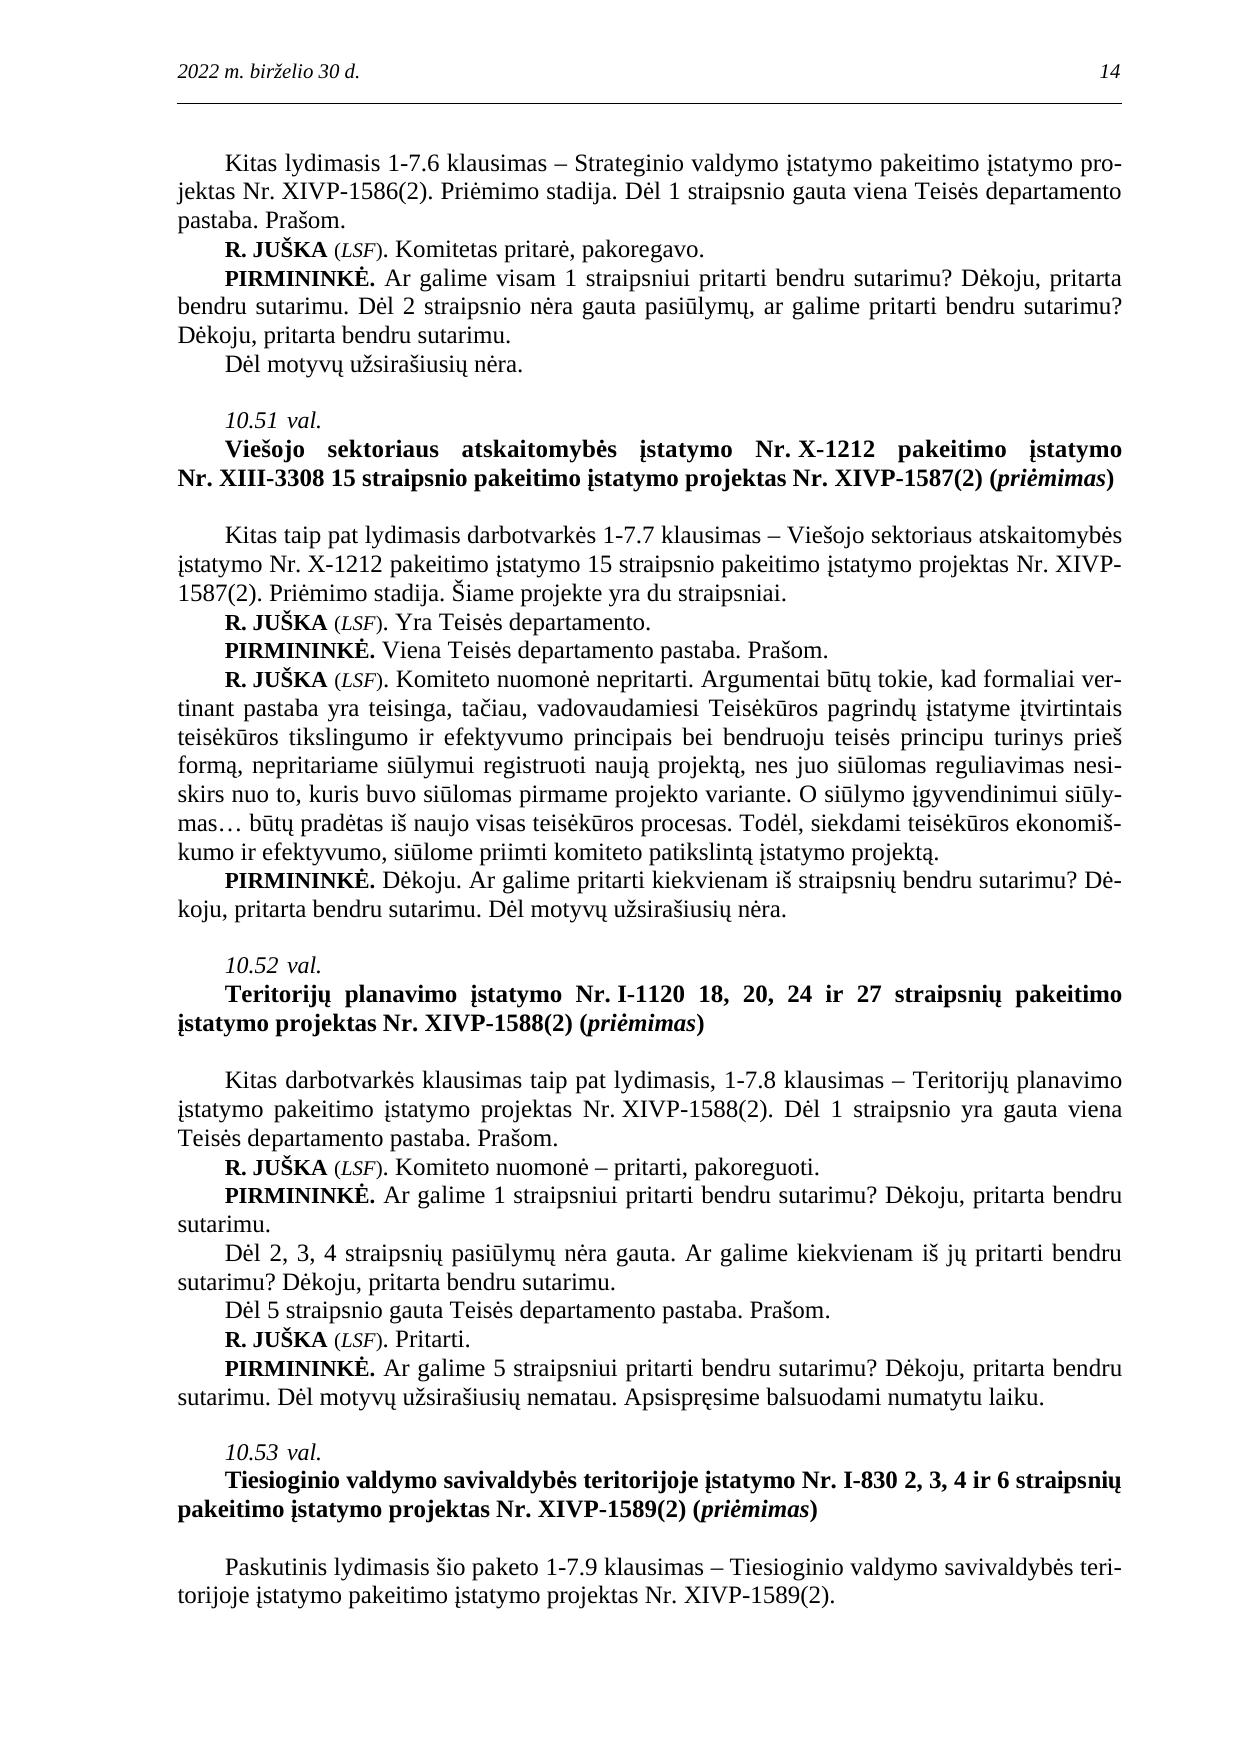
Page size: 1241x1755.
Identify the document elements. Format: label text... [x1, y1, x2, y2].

text 10.52 val. [224, 952, 1122, 979]
text PIRMININKĖ. Ar ga­li­me 5 straips­niui pri­tar­ti ben­dru su­ta­ri­mu? Dė­ko­ju, pri­tar­ta ben­dru su­ta­ri­mu. Dėl mo­ty­vų už­si­ra­šiu­sių ne­ma­tau. Ap­si­sprę­si­me bal­suo­da­mi nu­ma­ty­tu lai­ku. [177, 1353, 1122, 1410]
text R. JUŠKA (LSF). Ko­mi­te­tas pri­ta­rė, pa­ko­re­ga­vo. [177, 234, 1122, 263]
text R. JUŠKA (LSF). Ko­mi­te­to nuo­mo­nė – pri­tar­ti, pa­ko­re­guo­ti. [177, 1152, 1122, 1180]
text Dėl 5 straips­nio gau­ta Tei­sės de­par­ta­men­to pa­sta­ba. Pra­šom. [177, 1295, 1122, 1324]
text 10.51 val. [224, 406, 1122, 434]
text R. JUŠKA (LSF). Ko­mi­te­to nuo­mo­nė ne­pri­tar­ti. Ar­gu­men­tai bū­tų to­kie, kad for­ma­liai ver­ti­nant pa­sta­ba yra tei­sin­ga, ta­čiau, va­do­vau­da­mie­si Tei­sė­kū­ros pa­grin­dų įsta­ty­me įtvir­tin­tais tei­sė­kū­ros tiks­lin­gu­mo ir efek­ty­vu­mo prin­ci­pais bei ben­druo­ju tei­sės prin­ci­pu tu­ri­nys prieš for­mą, ne­pri­ta­ria­me siū­ly­mui re­gist­ruo­ti nau­ją pro­jek­tą, nes juo siū­lo­mas re­gu­lia­vi­mas ne­si­skirs nuo to, ku­ris bu­vo siū­lo­mas pir­ma­me pro­jek­to va­rian­te. O siū­ly­mo įgy­ven­di­ni­mui siū­ly­mas… bū­tų pra­dė­tas iš nau­jo vi­sas tei­sė­kū­ros pro­ce­sas. To­dėl, siek­da­mi tei­sė­kū­ros eko­no­miš­ku­mo ir efek­ty­vu­mo, siū­lo­me pri­im­ti ko­mi­te­to pa­tiks­lin­tą įsta­ty­mo pro­jek­tą. [177, 664, 1122, 865]
text PIRMININKĖ. Ar ga­li­me vi­sam 1 straips­niui pri­tar­ti ben­dru su­ta­ri­mu? Dė­ko­ju, pri­tar­ta ben­dru su­ta­ri­mu. Dėl 2 straips­nio nė­ra gau­ta pa­siū­ly­mų, ar ga­li­me pri­tar­ti ben­dru su­ta­ri­mu? Dė­ko­ju, pri­tar­ta ben­dru su­ta­ri­mu. [177, 263, 1122, 349]
text PIRMININKĖ. Ar ga­li­me 1 straips­niui pri­tar­ti ben­dru su­ta­ri­mu? Dė­ko­ju, pri­tar­ta ben­dru su­ta­ri­mu. [177, 1180, 1122, 1238]
text PIRMININKĖ. Vie­na Tei­sės de­par­ta­men­to pa­sta­ba. Pra­šom. [177, 635, 1122, 664]
text Ki­tas dar­bo­tvarkės klau­si­mas taip pat ly­di­ma­sis, 1-7.8 klau­si­mas – Te­ri­to­ri­jų pla­na­vi­mo įsta­ty­mo pa­kei­ti­mo įsta­ty­mo pro­jek­tas Nr. XIVP-1588(2). Dėl 1 straips­nio yra gau­ta vie­na Tei­sės de­par­ta­men­to pa­sta­ba. Pra­šom. [177, 1065, 1122, 1152]
text Dėl 2, 3, 4 straips­nių pa­siū­ly­mų nė­ra gau­ta. Ar ga­li­me kiek­vie­nam iš jų pri­tar­ti ben­dru su­ta­ri­mu? Dė­ko­ju, pri­tar­ta ben­dru su­ta­ri­mu. [177, 1238, 1122, 1295]
text Ki­tas taip pat ly­di­ma­sis dar­bo­tvarkės 1-7.7 klau­si­mas – Vie­šo­jo sek­to­riaus at­skai­to­my­bės įsta­ty­mo Nr. X-1212 pa­kei­ti­mo įsta­ty­mo 15 straips­nio pa­kei­ti­mo įsta­ty­mo pro­jek­tas Nr. XIVP-1587(2). Pri­ėmi­mo sta­di­ja. Šia­me pro­jek­te yra du straips­niai. [177, 520, 1122, 607]
text PIRMININKĖ. Dė­ko­ju. Ar ga­li­me pri­tar­ti kiek­vie­nam iš straips­nių ben­dru su­ta­ri­mu? Dė­ko­ju, pri­tar­ta ben­dru su­ta­ri­mu. Dėl mo­ty­vų už­si­ra­šiu­sių nė­ra. [177, 865, 1122, 923]
text Te­ri­to­ri­jų pla­na­vi­mo įsta­ty­mo Nr. I-1120 18, 20, 24 ir 27 straips­nių pa­kei­ti­mo įstaty­mo pro­jek­tas Nr. XIVP-1588(2) (pri­ėmi­mas) [177, 979, 1122, 1037]
text Pas­ku­ti­nis ly­di­ma­sis šio pa­ke­to 1-7.9 klau­si­mas – Tie­sio­gi­nio val­dy­mo sa­vi­val­dy­bės te­ri­to­ri­jo­je įsta­ty­mo pa­kei­ti­mo įsta­ty­mo pro­jek­tas Nr. XIVP-1589(2). [177, 1552, 1122, 1609]
text Dėl mo­ty­vų už­si­ra­šiu­sių nė­ra. [177, 349, 1122, 378]
text Vie­šo­jo sek­to­riaus at­skai­to­my­bės įsta­ty­mo Nr. X-1212 pa­kei­ti­mo įsta­ty­mo Nr. XIII-3308 15 straips­nio pa­kei­ti­mo įsta­ty­mo pro­jek­tas Nr. XIVP-1587(2) (pri­ėmi­mas) [177, 434, 1122, 492]
text R. JUŠKA (LSF). Pri­tar­ti. [177, 1324, 1122, 1353]
text Ki­tas ly­di­ma­sis 1-7.6 klau­si­mas – Stra­te­gi­nio val­dy­mo įsta­ty­mo pa­kei­ti­mo įsta­ty­mo pro­jek­tas Nr. XIVP-1586(2). Pri­ėmi­mo sta­di­ja. Dėl 1 straips­nio gau­ta vie­na Tei­sės de­par­ta­men­to pa­sta­ba. Pra­šom. [177, 148, 1122, 234]
text Tie­sio­gi­nio val­dy­mo sa­vi­val­dy­bės te­ri­to­ri­jo­je įsta­ty­mo Nr. I-830 2, 3, 4 ir 6 straips­nių pa­kei­ti­mo įsta­ty­mo pro­jek­tas Nr. XIVP-1589(2) (pri­ėmi­mas) [177, 1466, 1122, 1523]
text R. JUŠKA (LSF). Yra Tei­sės de­par­ta­men­to. [177, 607, 1122, 635]
text 10.53 val. [224, 1438, 1122, 1466]
